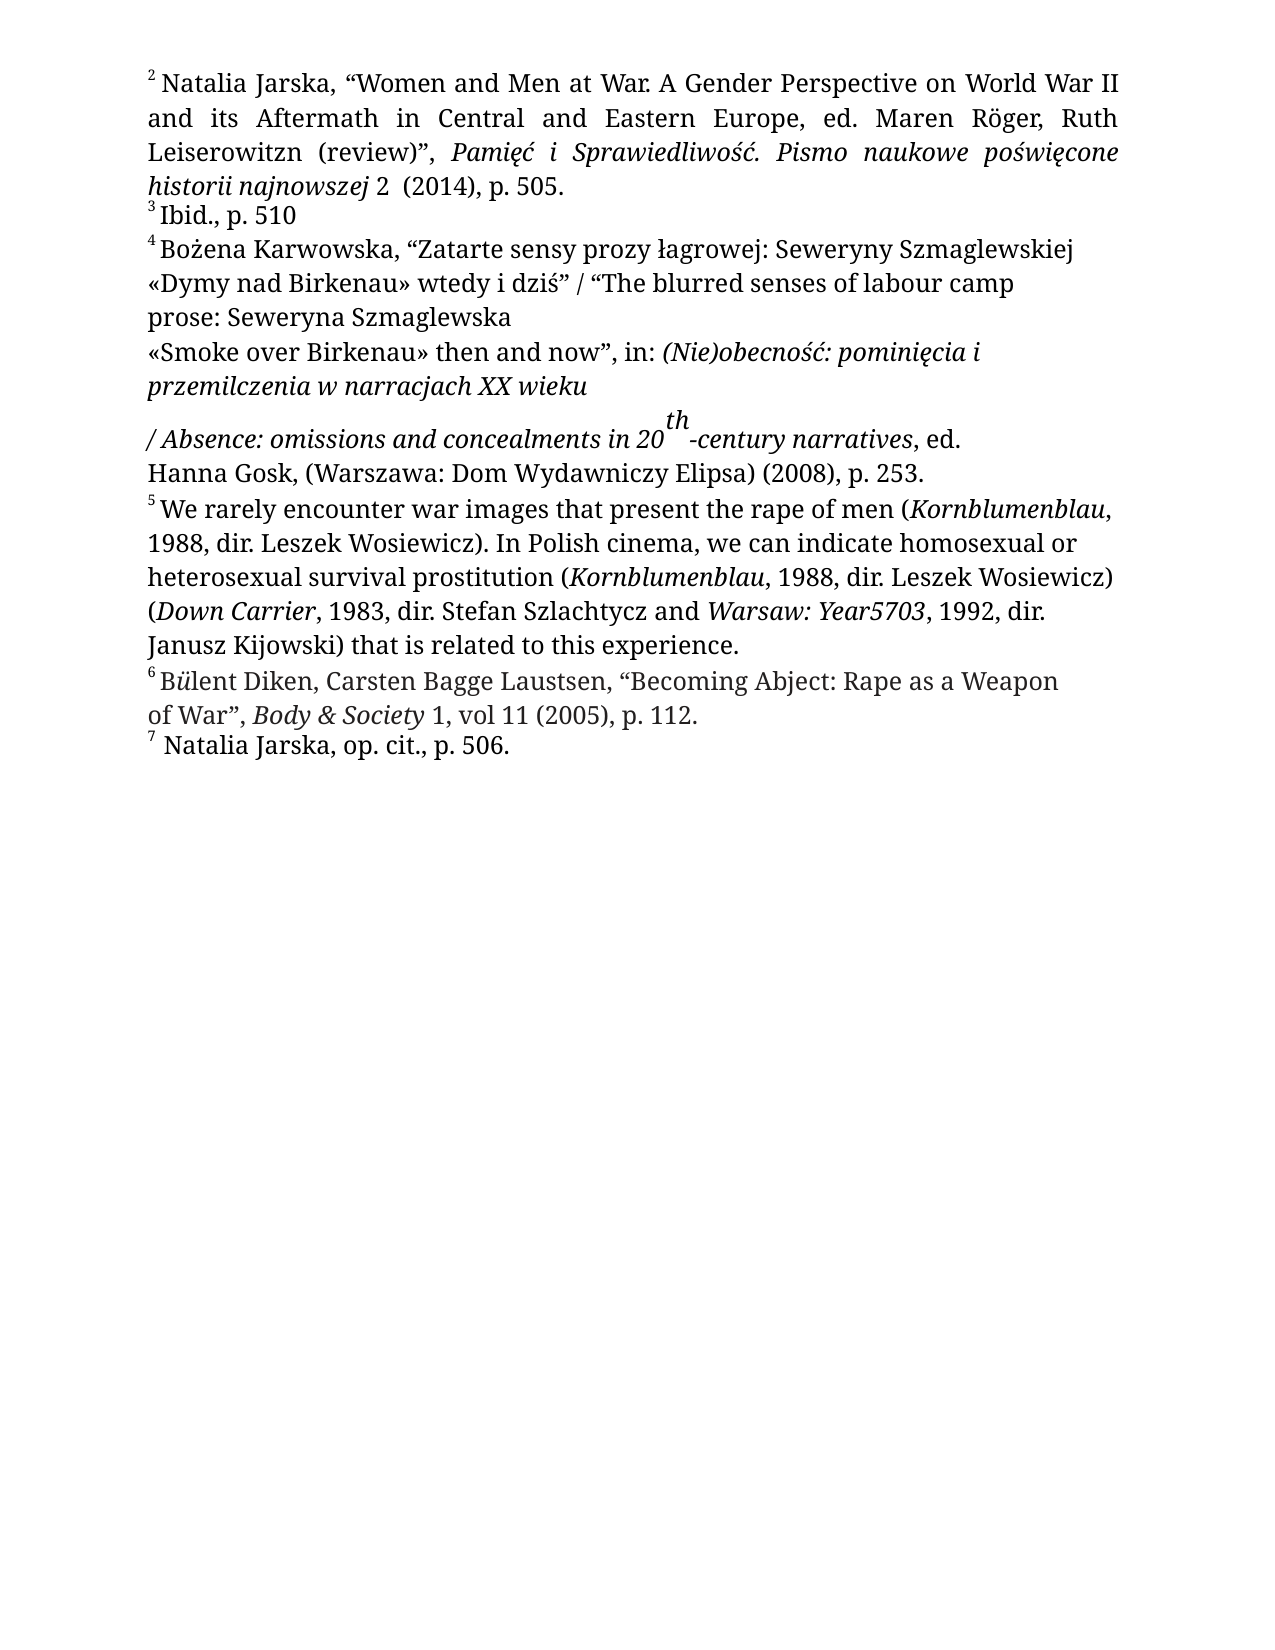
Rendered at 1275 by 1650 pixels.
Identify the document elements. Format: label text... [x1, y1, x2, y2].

text «Smoke over Birkenau» then and now”, in: (Nie)obecność: pominięcia i przemilczenia w narracjach XX wieku [147, 334, 1139, 402]
text 3 Ibid., p. 510 [147, 202, 1139, 230]
text 5 We rarely encounter war images that present the rape of men (Kornblumenblau, 1988, dir. Leszek Wosiewicz). In Polish cinema, we can indicate homosexual or heterosexual survival prostitution (Kornblumenblau, 1988, dir. Leszek Wosiewicz) (Down Carrier, 1983, dir. Stefan Szlachtycz and Warsaw: Year5703, 1992, dir. Janusz Kijowski) that is related to this experience. [147, 490, 1120, 662]
text / Absence: omissions and concealments in 20th-century narratives, ed. Hanna Gosk, (Warszawa: Dom Wydawniczy Elipsa) (2008), p. 253. [147, 402, 1043, 490]
text 6 Bülent Diken, Carsten Bagge Laustsen, “Becoming Abject: Rape as a Weapon of War”, Body & Society 1, vol 11 (2005), p. 112. [147, 662, 1078, 732]
text 4 Bożena Karwowska, “Zatarte sensy prozy łagrowej: Seweryny Szmaglewskiej «Dymy nad Birkenau» wtedy i dziś” / “The blurred senses of labour camp prose: Seweryna Szmaglewska [147, 230, 1078, 334]
text 7 Natalia Jarska, op. cit., p. 506. [147, 732, 1139, 760]
text 2 Natalia Jarska, “Women and Men at War. A Gender Perspective on World War II and its Aftermath in Central and Eastern Europe, ed. Maren Röger, Ruth Leiserowitzn (review)”, Pamięć i Sprawiedliwość. Pismo naukowe poświęcone historii najnowszej 2 (2014), p. 505. [147, 64, 1119, 202]
